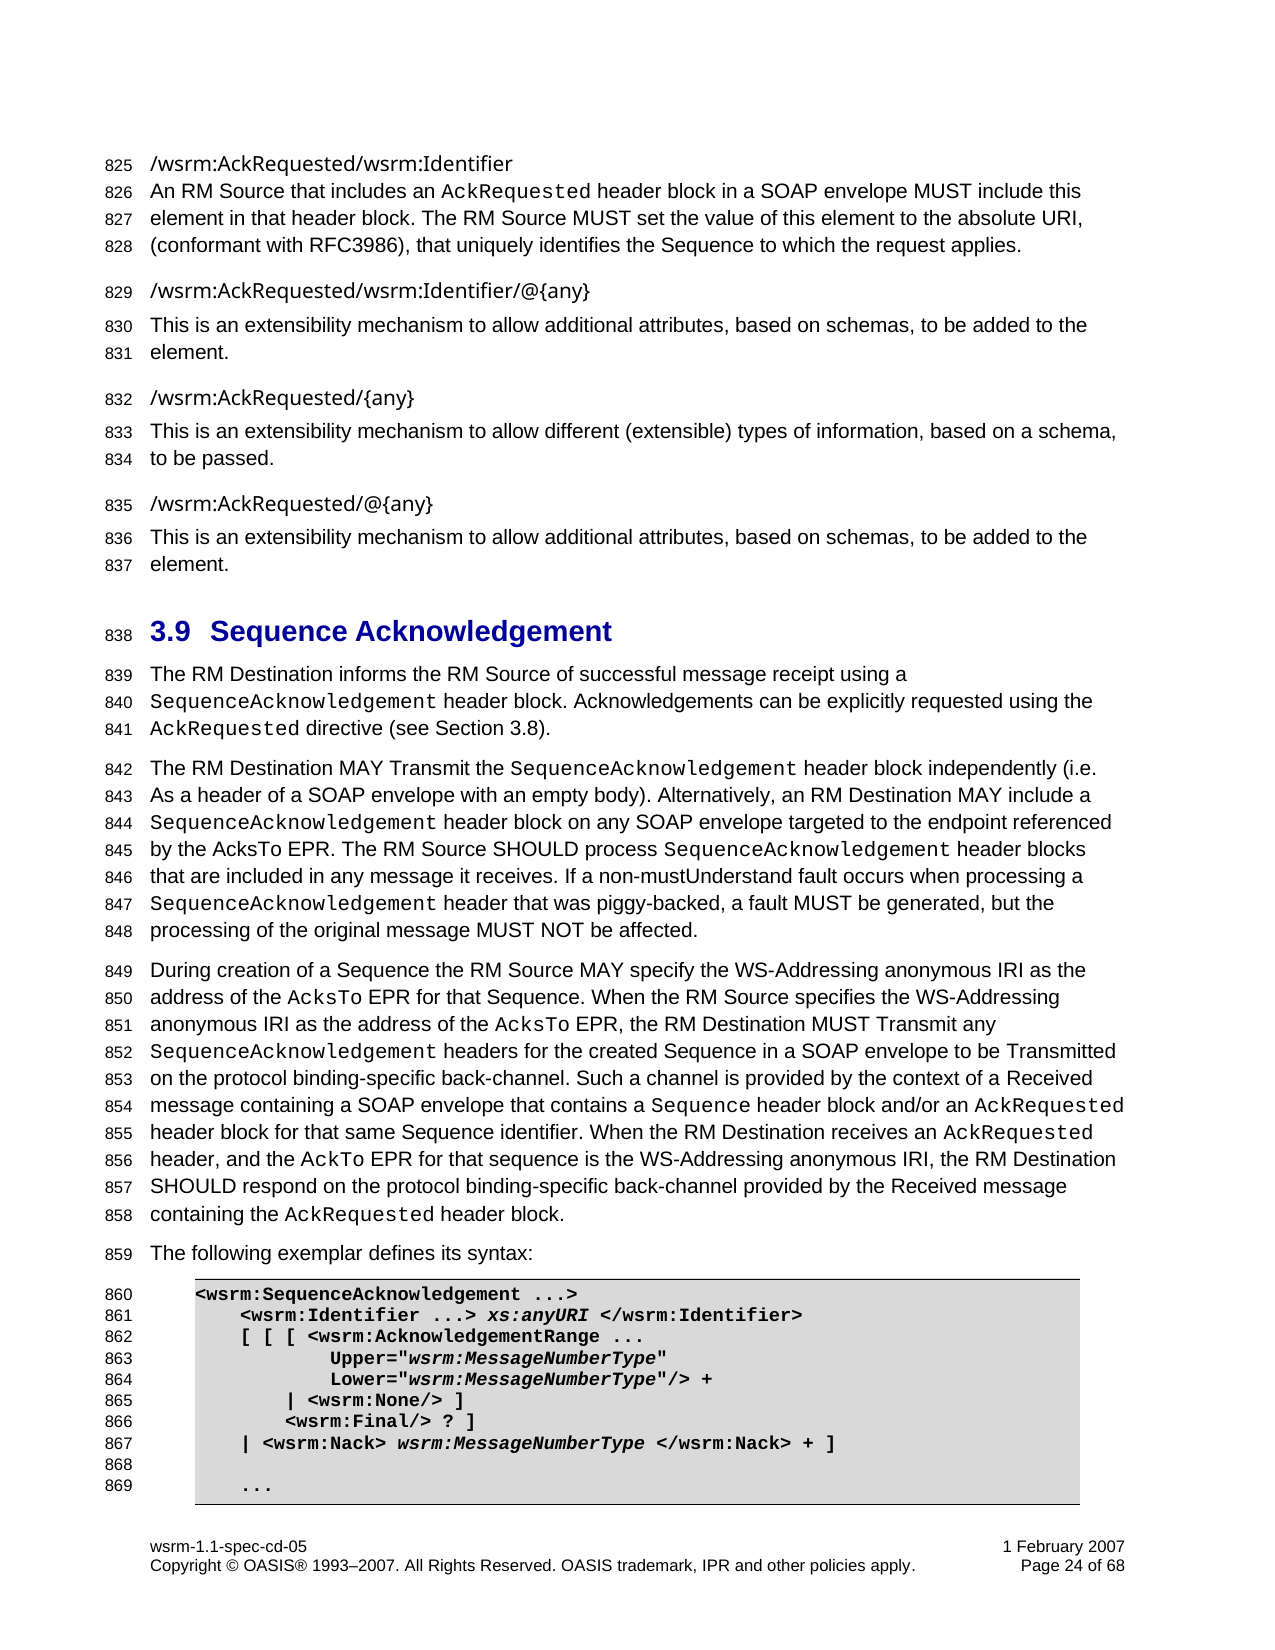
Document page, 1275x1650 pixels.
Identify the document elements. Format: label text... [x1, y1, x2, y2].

text During creation of a Sequence the RM Source MAY specify the WS-Addressing anonymous IRI as the address of the AcksTo EPR for that Sequence. When the RM Source specifies the WS-Addressing anonymous IRI as the address of the AcksTo EPR, the RM Destination MUST Transmit any SequenceAcknowledgement headers for the created Sequence in a SOAP envelope to be Transmitted on the protocol binding-specific back-channel. Such a channel is provided by the context of a Received message containing a SOAP envelope that contains a Sequence header block and/or an AckRequested header block for that same Sequence identifier. When the RM Destination receives an AckRequested header, and the AckTo EPR for that sequence is the WS-Addressing anonymous IRI, the RM Destination SHOULD respond on the protocol binding-specific back-channel provided by the Received message containing the AckRequested header block. [150, 956, 1125, 1226]
text ... [195, 1470, 1080, 1504]
text <wsrm:SequenceAcknowledgement ...> [195, 1280, 1080, 1300]
text The RM Destination informs the RM Source of successful message receipt using a SequenceAcknowledgement header block. Acknowledgements can be explicitly requested using the AckRequested directive (see Section 3.8). [150, 660, 1125, 741]
text The RM Destination MAY Transmit the SequenceAcknowledgement header block independently (i.e. As a header of a SOAP envelope with an empty body). Alternatively, an RM Destination MAY include a SequenceAcknowledgement header block on any SOAP envelope targeted to the endpoint referenced by the AcksTo EPR. The RM Source SHOULD process SequenceAcknowledgement header blocks that are included in any message it receives. If a non-mustUnderstand fault occurs when processing a SequenceAcknowledgement header that was piggy-backed, a fault MUST be generated, but the processing of the original message MUST NOT be affected. [150, 753, 1125, 943]
text <wsrm:Final/> ? ] [195, 1406, 1080, 1427]
text /wsrm:AckRequested/wsrm:Identifier/@{any} [150, 277, 1125, 304]
subtitle Sequence Acknowledgement [150, 615, 1125, 648]
text This is an extensibility mechanism to allow different (extensible) types of information, based on a schema, to be passed. [150, 417, 1125, 471]
text | <wsrm:Nack> wsrm:MessageNumberType </wsrm:Nack> + ] [195, 1427, 1080, 1448]
text | <wsrm:None/> ] [195, 1385, 1080, 1406]
text This is an extensibility mechanism to allow additional attributes, based on schemas, to be added to the element. [150, 523, 1125, 577]
text The following exemplar defines its syntax: [150, 1239, 1125, 1266]
text <wsrm:Identifier ...> xs:anyURI </wsrm:Identifier> [195, 1300, 1080, 1321]
text /wsrm:AckRequested/{any} [150, 383, 1125, 410]
text [ [ [ <wsrm:AcknowledgementRange ... [195, 1321, 1080, 1342]
text An RM Source that includes an AckRequested header block in a SOAP envelope MUST include this element in that header block. The RM Source MUST set the value of this element to the absolute URI, (conformant with RFC3986), that uniquely identifies the Sequence to which the request applies. [150, 177, 1125, 258]
text This is an extensibility mechanism to allow additional attributes, based on schemas, to be added to the element. [150, 310, 1125, 364]
text Lower="wsrm:MessageNumberType"/> + [195, 1363, 1080, 1385]
text /wsrm:AckRequested/wsrm:Identifier [150, 150, 1125, 177]
text Upper="wsrm:MessageNumberType" [195, 1342, 1080, 1363]
text /wsrm:AckRequested/@{any} [150, 489, 1125, 517]
